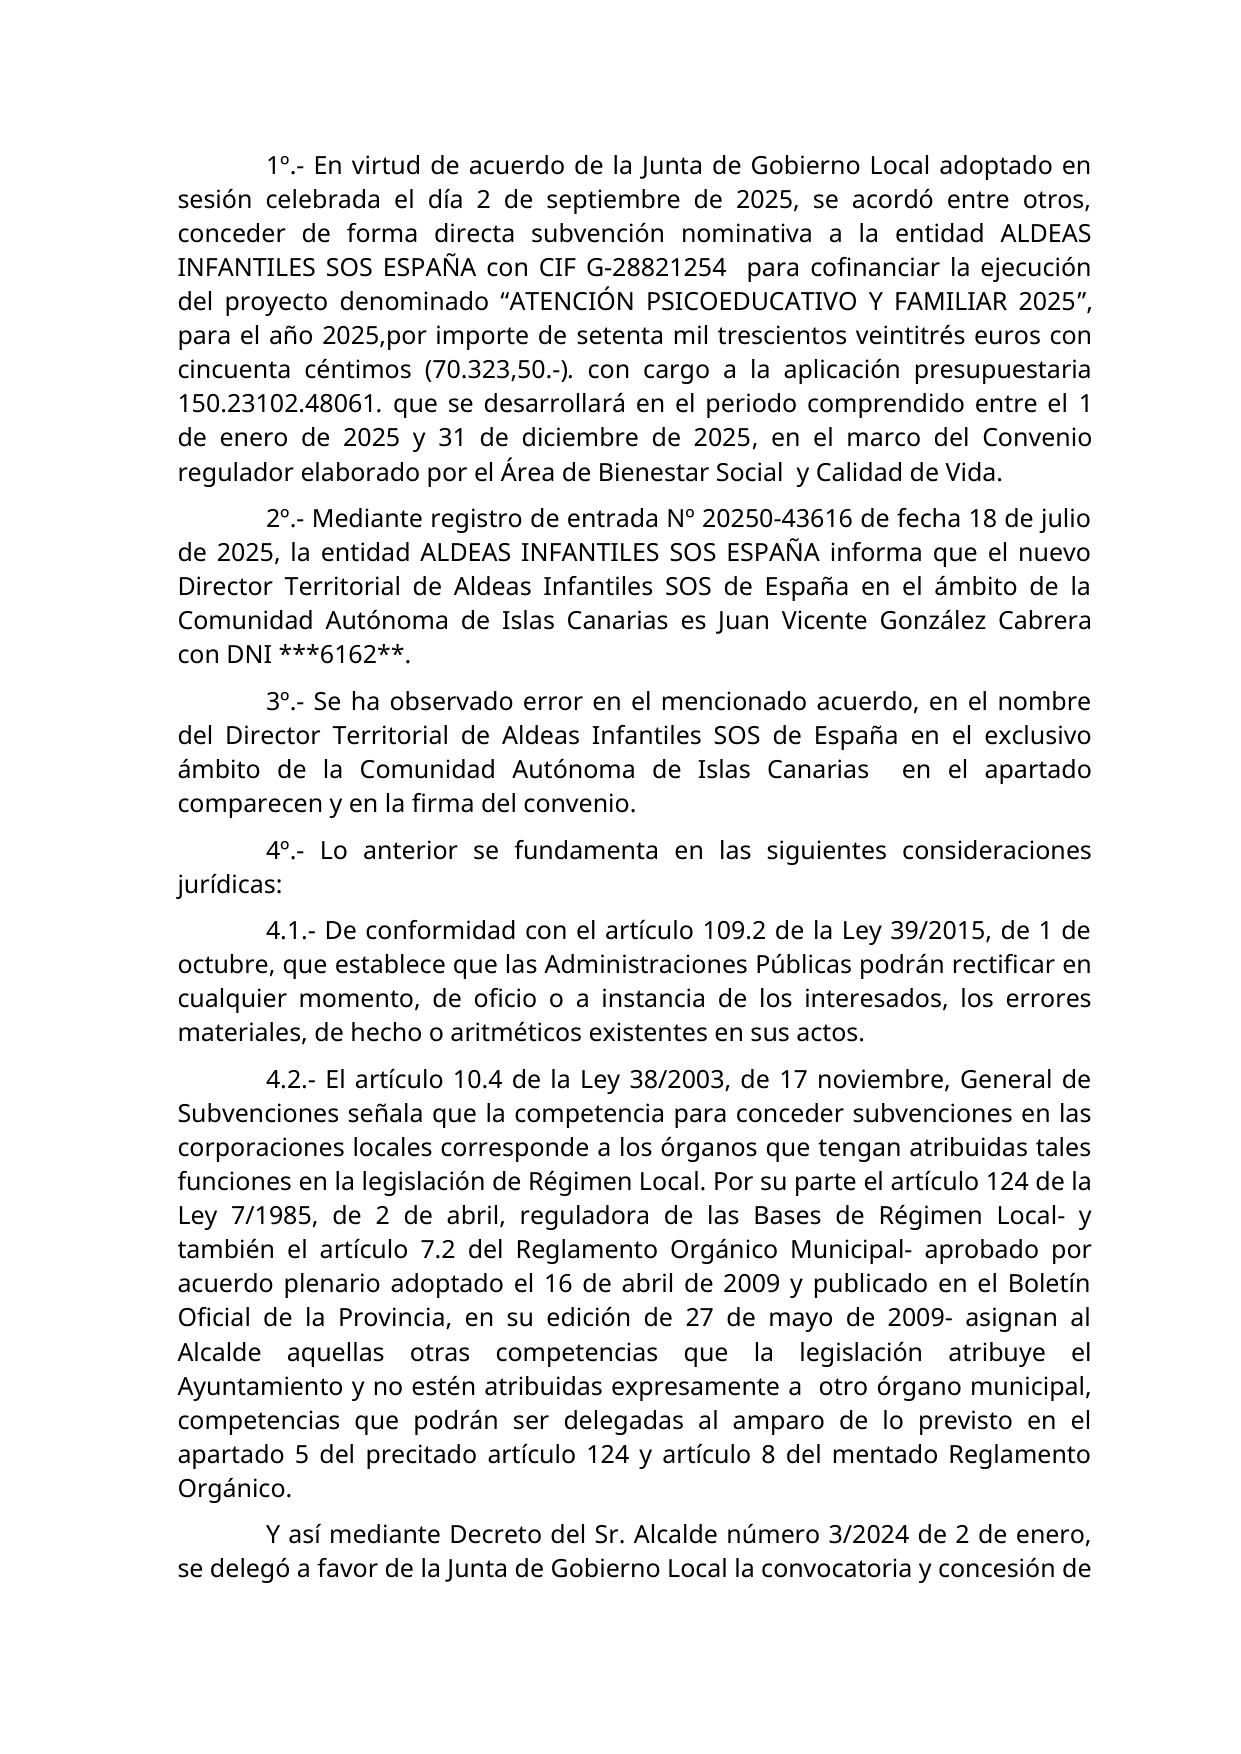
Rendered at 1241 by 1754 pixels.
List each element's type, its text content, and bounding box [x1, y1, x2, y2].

text 1º.- En virtud de acuerdo de la Junta de Gobierno Local adoptado en sesión celebrada el día 2 de septiembre de 2025, se acordó entre otros, conceder de forma directa subvención nominativa a la entidad ALDEAS INFANTILES SOS ESPAÑA con CIF G-28821254 para cofinanciar la ejecución del proyecto denominado “ATENCIÓN PSICOEDUCATIVO Y FAMILIAR 2025”, para el año 2025,por importe de setenta mil trescientos veintitrés euros con cincuenta céntimos (70.323,50.-). con cargo a la aplicación presupuestaria 150.23102.48061. que se desarrollará en el periodo comprendido entre el 1 de enero de 2025 y 31 de diciembre de 2025, en el marco del Convenio regulador elaborado por el Área de Bienestar Social y Calidad de Vida. [177, 148, 1093, 488]
text 4º.- Lo anterior se fundamenta en las siguientes consideraciones jurídicas: [177, 832, 1093, 900]
text 4.1.- De conformidad con el artículo 109.2 de la Ley 39/2015, de 1 de octubre, que establece que las Administraciones Públicas podrán rectificar en cualquier momento, de oficio o a instancia de los interesados, los errores materiales, de hecho o aritméticos existentes en sus actos. [177, 913, 1093, 1049]
text 4.2.- El artículo 10.4 de la Ley 38/2003, de 17 noviembre, General de Subvenciones señala que la competencia para conceder subvenciones en las corporaciones locales corresponde a los órganos que tengan atribuidas tales funciones en la legislación de Régimen Local. Por su parte el artículo 124 de la Ley 7/1985, de 2 de abril, reguladora de las Bases de Régimen Local- y también el artículo 7.2 del Reglamento Orgánico Municipal- aprobado por acuerdo plenario adoptado el 16 de abril de 2009 y publicado en el Boletín Oficial de la Provincia, en su edición de 27 de mayo de 2009- asignan al Alcalde aquellas otras competencias que la legislación atribuye el Ayuntamiento y no estén atribuidas expresamente a otro órgano municipal, competencias que podrán ser delegadas al amparo de lo previsto en el apartado 5 del precitado artículo 124 y artículo 8 del mentado Reglamento Orgánico. [177, 1062, 1093, 1504]
text Y así mediante Decreto del Sr. Alcalde número 3/2024 de 2 de enero, se delegó a favor de la Junta de Gobierno Local la convocatoria y concesión de [177, 1517, 1093, 1585]
text 3º.- Se ha observado error en el mencionado acuerdo, en el nombre del Director Territorial de Aldeas Infantiles SOS de España en el exclusivo ámbito de la Comunidad Autónoma de Islas Canarias en el apartado comparecen y en la firma del convenio. [177, 683, 1093, 820]
text 2º.- Mediante registro de entrada Nº 20250-43616 de fecha 18 de julio de 2025, la entidad ALDEAS INFANTILES SOS ESPAÑA informa que el nuevo Director Territorial de Aldeas Infantiles SOS de España en el ámbito de la Comunidad Autónoma de Islas Canarias es Juan Vicente González Cabrera con DNI ***6162**. [177, 501, 1093, 671]
